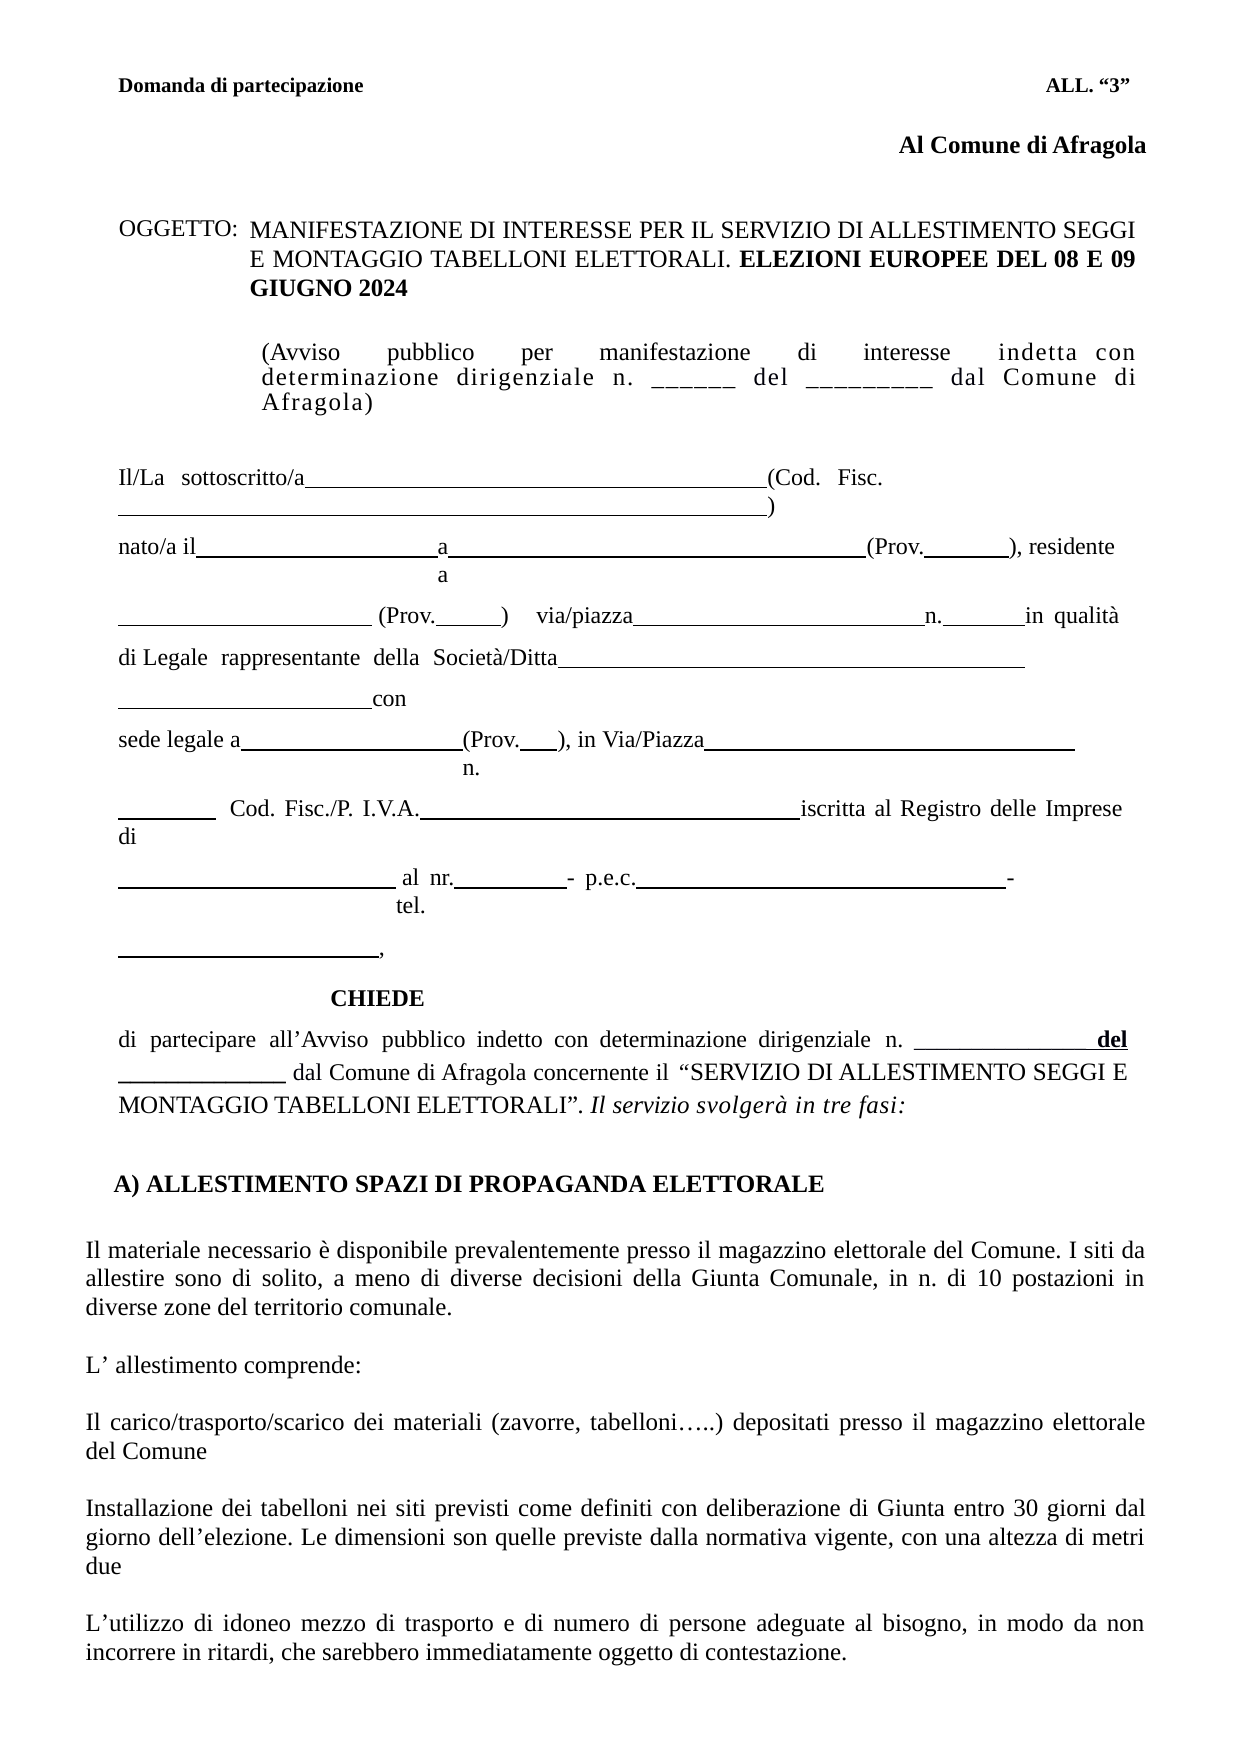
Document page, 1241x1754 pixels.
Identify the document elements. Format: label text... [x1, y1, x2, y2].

text al nr. - p.e.c. - tel. [118, 863, 1146, 918]
text L’ allestimento comprende: [85, 1350, 1146, 1378]
text Il carico/trasporto/scarico dei materiali (zavorre, tabelloni…..) depositati presso il magazzino elettorale del Comune [85, 1407, 1146, 1465]
text di partecipare all’Avviso pubblico indetto con determinazione dirigenziale n. _______________ del ______________ dal Comune di Afragola concernente il “SERVIZIO DI ALLESTIMENTO SEGGI E MONTAGGIO TABELLONI ELETTORALI”. Il servizio svolgerà in tre fasi: [118, 1025, 1128, 1118]
subtitle CHIEDE [85, 984, 669, 1012]
text L’utilizzo di idoneo mezzo di trasporto e di numero di persone adeguate al bisogno, in modo da non incorrere in ritardi, che sarebbero immediatamente oggetto di contestazione. [85, 1608, 1146, 1666]
text Installazione dei tabelloni nei siti previsti come definiti con deliberazione di Giunta entro 30 giorni dal giorno dell’elezione. Le dimensioni son quelle previste dalla normativa vigente, con una altezza di metri due [85, 1493, 1146, 1580]
table_header MANIFESTAZIONE DI INTERESSE PER IL SERVIZIO DI ALLESTIMENTO SEGGI E MONTAGGIO TABELLONI ELETTORALI. ELEZIONI EUROPEE DEL 08 E 09 GIUGNO 2024 (Avviso pubblico per manifestazione di interesse indetta con determinazione dirigenziale n. ______ del _________ dal Comune di Afragola) [249, 215, 1136, 416]
text Il/La sottoscritto/a (Cod. Fisc. ) [118, 463, 1146, 518]
text nato/a il a (Prov. ), residente a [118, 532, 1146, 588]
text sede legale a (Prov. ), in Via/Piazza n. [118, 726, 1146, 781]
text Cod. Fisc./P. I.V.A. iscritta al Registro delle Imprese di [118, 794, 1146, 849]
text A) ALLESTIMENTO SPAZI DI PROPAGANDA ELETTORALE [85, 1169, 1146, 1197]
text Al Comune di Afragola [568, 130, 1146, 159]
text , [118, 932, 1146, 960]
text (Prov. ) via/piazza n. in qualità di Legale rappresentante della Società/Ditta con [118, 601, 1123, 712]
table_header OGGETTO: [98, 215, 249, 416]
text Domanda di partecipazione ALL. “3” [118, 73, 1146, 97]
text Il materiale necessario è disponibile prevalentemente presso il magazzino elettorale del Comune. I siti da allestire sono di solito, a meno di diverse decisioni della Giunta Comunale, in n. di 10 postazioni in diverse zone del territorio comunale. [85, 1235, 1146, 1321]
